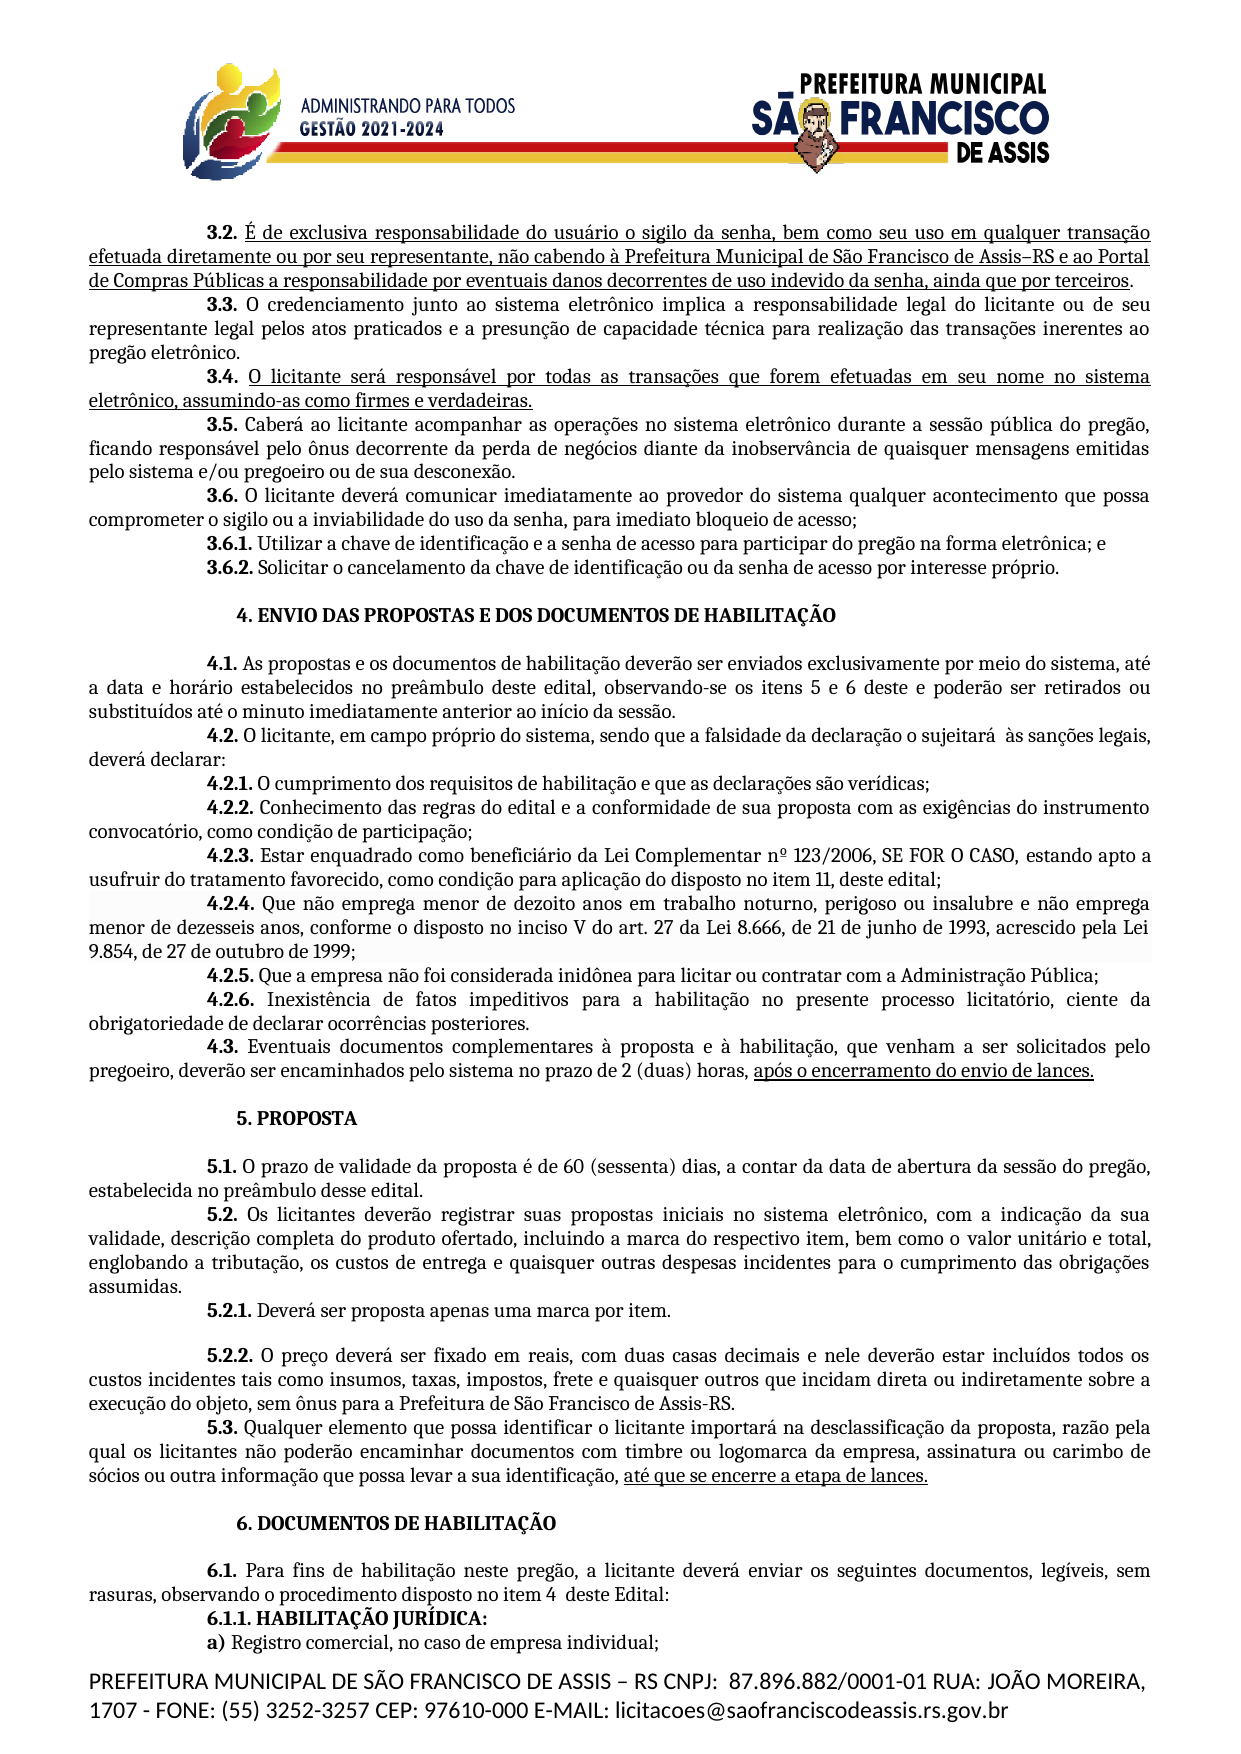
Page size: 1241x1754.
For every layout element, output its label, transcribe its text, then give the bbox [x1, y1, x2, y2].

text 4.2.4. Que não emprega menor de dezoito anos em trabalho noturno, perigoso ou insalubre e não emprega menor de dezesseis anos, conforme o disposto no inciso V do art. 27 da Lei 8.666, de 21 de junho de 1993, acrescido pela Lei 9.854, de 27 de outubro de 1999; [89, 891, 1152, 963]
text 4.2.1. O cumprimento dos requisitos de habilitação e que as declarações são verídicas; [89, 772, 1152, 796]
text 3.3. O credenciamento junto ao sistema eletrônico implica a responsabilidade legal do licitante ou de seu representante legal pelos atos praticados e a presunção de capacidade técnica para realização das transações inerentes ao pregão eletrônico. [89, 292, 1152, 364]
text 3.5. Caberá ao licitante acompanhar as operações no sistema eletrônico durante a sessão pública do pregão, ficando responsável pelo ônus decorrente da perda de negócios diante da inobservância de quaisquer mensagens emitidas pelo sistema e/ou pregoeiro ou de sua desconexão. [89, 412, 1152, 484]
text 5. PROPOSTA [89, 1107, 1152, 1131]
text 6.1.1. HABILITAÇÃO JURÍDICA: [89, 1607, 1152, 1631]
text a) Registro comercial, no caso de empresa individual; [89, 1631, 1152, 1655]
text 3.6. O licitante deverá comunicar imediatamente ao provedor do sistema qualquer acontecimento que possa comprometer o sigilo ou a inviabilidade do uso da senha, para imediato bloqueio de acesso; [89, 484, 1152, 532]
text 5.2.1. Deverá ser proposta apenas uma marca por item. [89, 1299, 1152, 1323]
text 4.3. Eventuais documentos complementares à proposta e à habilitação, que venham a ser solicitados pelo pregoeiro, deverão ser encaminhados pelo sistema no prazo de 2 (duas) horas, após o encerramento do envio de lances. [89, 1035, 1152, 1083]
text 4.1. As propostas e os documentos de habilitação deverão ser enviados exclusivamente por meio do sistema, até a data e horário estabelecidos no preâmbulo deste edital, observando-se os itens 5 e 6 deste e poderão ser retirados ou substituídos até o minuto imediatamente anterior ao início da sessão. [89, 652, 1152, 724]
text 6.1. Para fins de habilitação neste pregão, a licitante deverá enviar os seguintes documentos, legíveis, sem rasuras, observando o procedimento disposto no item 4 deste Edital: [89, 1559, 1152, 1607]
text 5.3. Qualquer elemento que possa identificar o licitante importará na desclassificação da proposta, razão pela qual os licitantes não poderão encaminhar documentos com timbre ou logomarca da empresa, assinatura ou carimbo de sócios ou outra informação que possa levar a sua identificação, até que se encerre a etapa de lances. [89, 1415, 1152, 1487]
text 5.2. Os licitantes deverão registrar suas propostas iniciais no sistema eletrônico, com a indicação da sua validade, descrição completa do produto ofertado, incluindo a marca do respectivo item, bem como o valor unitário e total, englobando a tributação, os custos de entrega e quaisquer outras despesas incidentes para o cumprimento das obrigações assumidas. [89, 1203, 1152, 1299]
text 5.1. O prazo de validade da proposta é de 60 (sessenta) dias, a contar da data de abertura da sessão do pregão, estabelecida no preâmbulo desse edital. [89, 1155, 1152, 1203]
text 6. DOCUMENTOS DE HABILITAÇÃO [89, 1511, 1152, 1535]
text 3.4. O licitante será responsável por todas as transações que forem efetuadas em seu nome no sistema eletrônico, assumindo-as como firmes e verdadeiras. [89, 364, 1152, 412]
text 4.2.6. Inexistência de fatos impeditivos para a habilitação no presente processo licitatório, ciente da obrigatoriedade de declarar ocorrências posteriores. [89, 987, 1152, 1035]
text 4.2.3. Estar enquadrado como beneficiário da Lei Complementar nº 123/2006, SE FOR O CASO, estando apto a usufruir do tratamento favorecido, como condição para aplicação do disposto no item 11, deste edital; [89, 843, 1152, 891]
text 3.2. É de exclusiva responsabilidade do usuário o sigilo da senha, bem como seu uso em qualquer transação efetuada diretamente ou por seu representante, não cabendo à Prefeitura Municipal de São Francisco de Assis–RS e ao Portal de Compras Públicas a responsabilidade por eventuais danos decorrentes de uso indevido da senha, ainda que por terceiros. [89, 221, 1152, 292]
text 4.2. O licitante, em campo próprio do sistema, sendo que a falsidade da declaração o sujeitará às sanções legais, deverá declarar: [89, 724, 1152, 772]
text 4.2.5. Que a empresa não foi considerada inidônea para licitar ou contratar com a Administração Pública; [89, 963, 1152, 987]
text 5.2.2. O preço deverá ser fixado em reais, com duas casas decimais e nele deverão estar incluídos todos os custos incidentes tais como insumos, taxas, impostos, frete e quaisquer outros que incidam direta ou indiretamente sobre a execução do objeto, sem ônus para a Prefeitura de São Francisco de Assis-RS. [89, 1343, 1152, 1415]
text 3.6.2. Solicitar o cancelamento da chave de identificação ou da senha de acesso por interesse próprio. [89, 556, 1152, 580]
text 3.6.1. Utilizar a chave de identificação e a senha de acesso para participar do pregão na forma eletrônica; e [89, 532, 1152, 556]
text 4. ENVIO DAS PROPOSTAS E DOS DOCUMENTOS DE HABILITAÇÃO [89, 604, 1152, 628]
text 4.2.2. Conhecimento das regras do edital e a conformidade de sua proposta com as exigências do instrumento convocatório, como condição de participação; [89, 796, 1152, 843]
